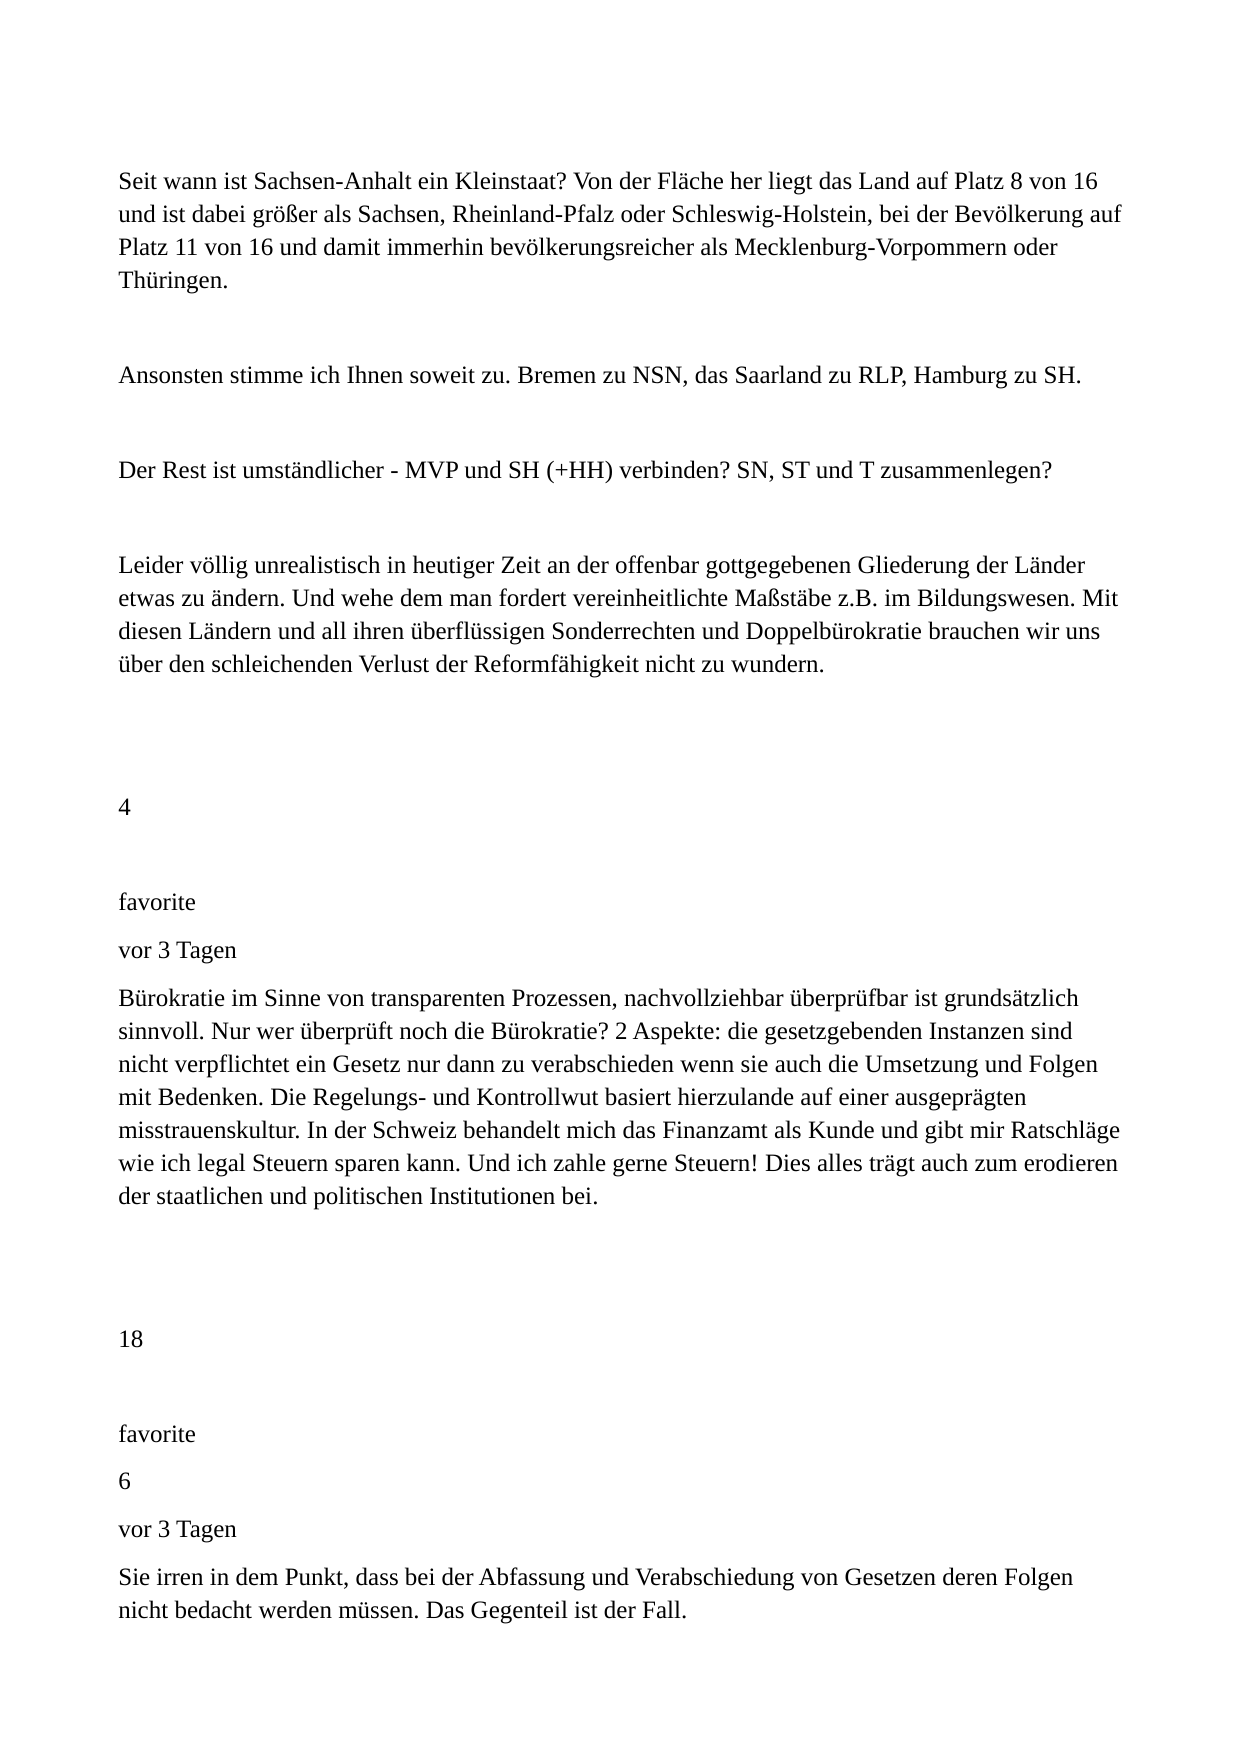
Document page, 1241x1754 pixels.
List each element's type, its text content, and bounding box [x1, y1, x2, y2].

text Bürokratie im Sinne von transparenten Prozessen, nachvollziehbar überprüfbar ist grundsätzlich sinnvoll. Nur wer überprüft noch die Bürokratie? 2 Aspekte: die gesetzgebenden Instanzen sind nicht verpflichtet ein Gesetz nur dann zu verabschieden wenn sie auch die Umsetzung und Folgen mit Bedenken. Die Regelungs- und Kontrollwut basiert hierzulande auf einer ausgeprägten misstrauenskultur. In der Schweiz behandelt mich das Finanzamt als Kunde und gibt mir Ratschläge wie ich legal Steuern sparen kann. Und ich zahle gerne Steuern! Dies alles trägt auch zum erodieren der staatlichen und politischen Institutionen bei. [118, 983, 1122, 1209]
text Seit wann ist Sachsen-Anhalt ein Kleinstaat? Von der Fläche her liegt das Land auf Platz 8 von 16 und ist dabei größer als Sachsen, Rheinland-Pfalz oder Schleswig-Holstein, bei der Bevölkerung auf Platz 11 von 16 und damit immerhin bevölkerungsreicher als Mecklenburg-Vorpommern oder Thüringen. [118, 166, 1122, 293]
text 6 [118, 1466, 1122, 1495]
text 18 [118, 1324, 1122, 1352]
text Der Rest ist umständlicher - MVP und SH (+HH) verbinden? SN, ST und T zusammenlegen? [118, 455, 1122, 484]
text Ansonsten stimme ich Ihnen soweit zu. Bremen zu NSN, das Saarland zu RLP, Hamburg zu SH. [118, 360, 1122, 389]
text vor 3 Tagen [118, 1514, 1122, 1543]
text Leider völlig unrealistisch in heutiger Zeit an der offenbar gottgegebenen Gliederung der Länder etwas zu ändern. Und wehe dem man fordert vereinheitlichte Maßstäbe z.B. im Bildungswesen. Mit diesen Ländern und all ihren überflüssigen Sonderrechten und Doppelbürokratie brauchen wir uns über den schleichenden Verlust der Reformfähigkeit nicht zu wundern. [118, 550, 1122, 678]
text Sie irren in dem Punkt, dass bei der Abfassung und Verabschiedung von Gesetzen deren Folgen nicht bedacht werden müssen. Das Gegenteil ist der Fall. [118, 1562, 1122, 1623]
text 4 [118, 792, 1122, 821]
text favorite [118, 887, 1122, 916]
text favorite [118, 1419, 1122, 1448]
text vor 3 Tagen [118, 935, 1122, 964]
